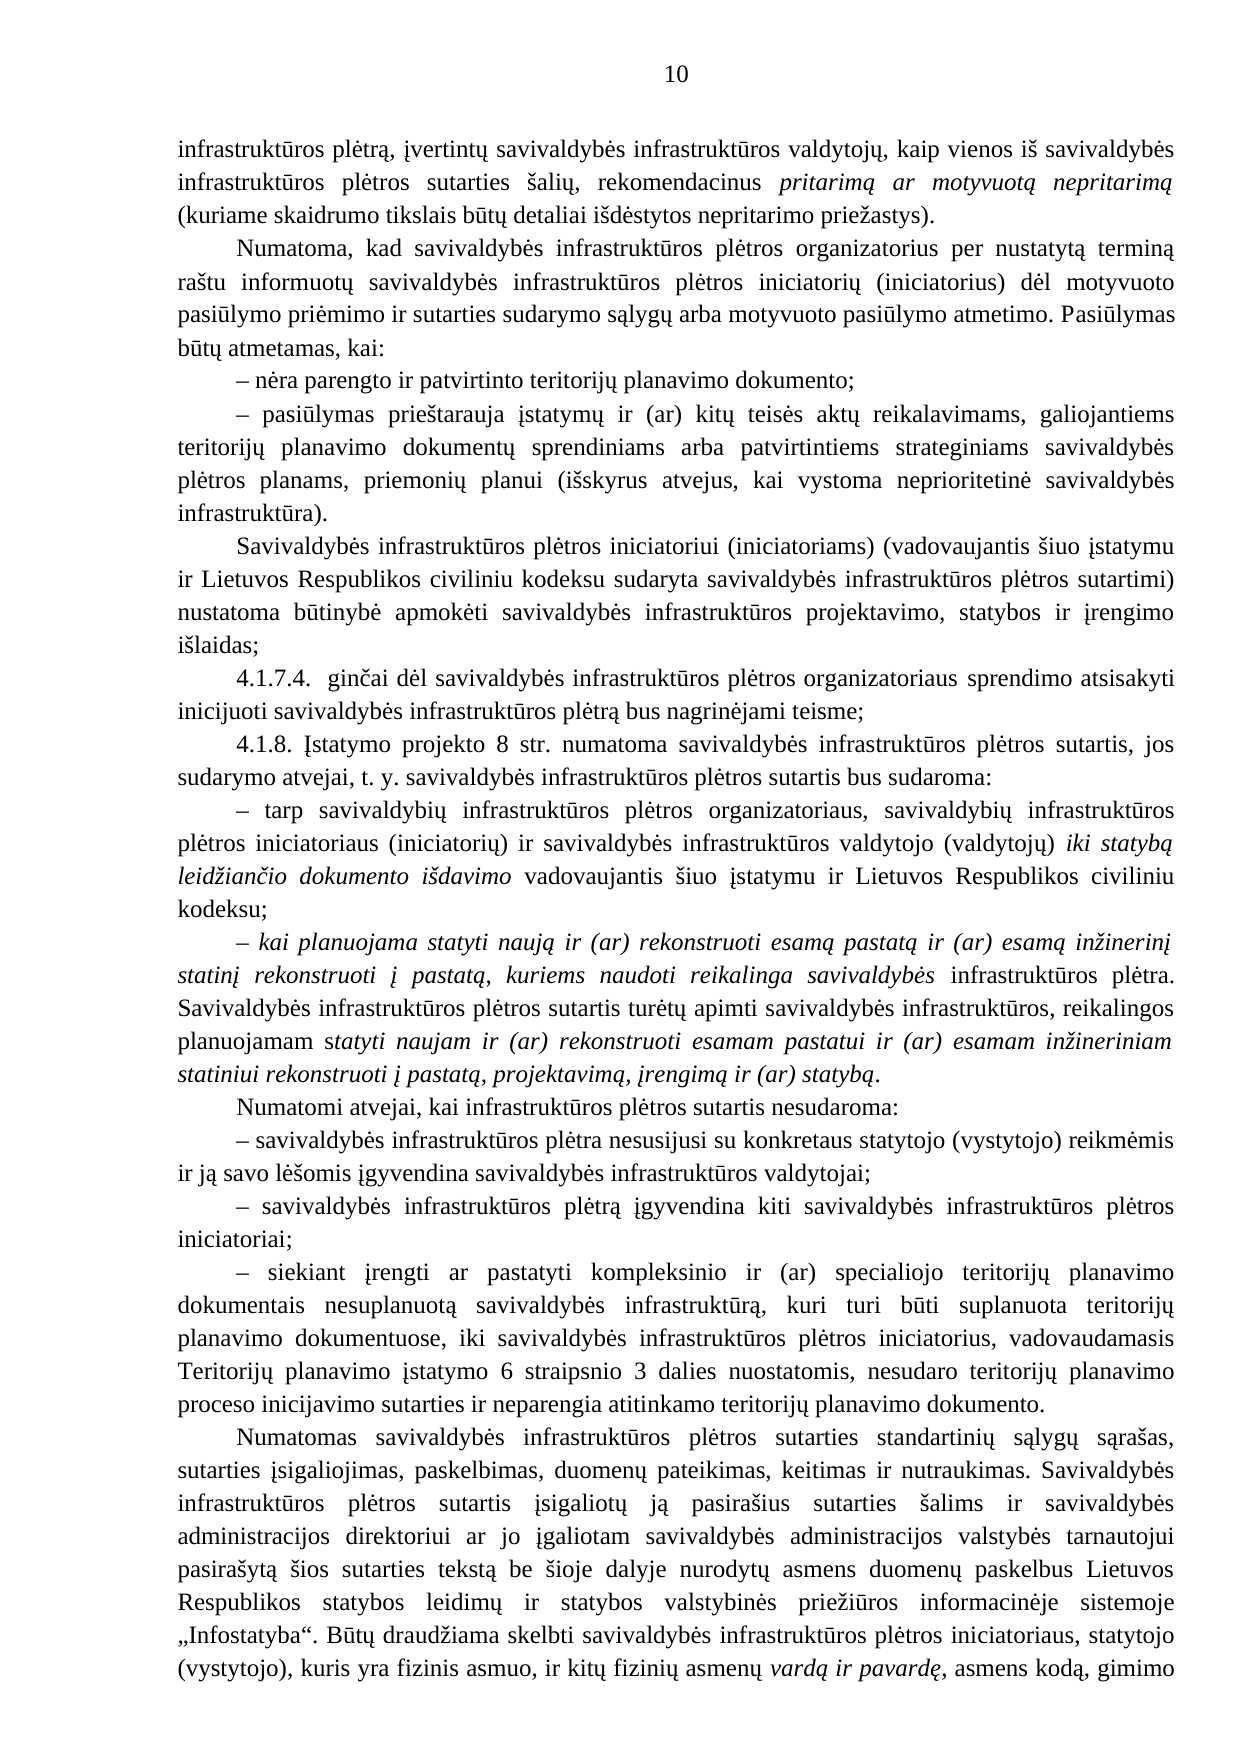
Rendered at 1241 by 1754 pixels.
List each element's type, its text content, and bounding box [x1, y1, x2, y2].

text – tarp savivaldybių infrastruktūros plėtros organizatoriaus, savivaldybių infrastruktūros plėtros iniciatoriaus (iniciatorių) ir savivaldybės infrastruktūros valdytojo (valdytojų) iki statybą leidžiančio dokumento išdavimo vadovaujantis šiuo įstatymu ir Lietuvos Respublikos civiliniu kodeksu; [177, 795, 1175, 923]
text – nėra parengto ir patvirtinto teritorijų planavimo dokumento; [177, 366, 1175, 394]
text infrastruktūros plėtrą, įvertintų savivaldybės infrastruktūros valdytojų, kaip vienos iš savivaldybės infrastruktūros plėtros sutarties šalių, rekomendacinus pritarimą ar motyvuotą nepritarimą (kuriame skaidrumo tikslais būtų detaliai išdėstytos nepritarimo priežastys). [177, 134, 1175, 229]
text – pasiūlymas prieštarauja įstatymų ir (ar) kitų teisės aktų reikalavimams, galiojantiems teritorijų planavimo dokumentų sprendiniams arba patvirtintiems strateginiams savivaldybės plėtros planams, priemonių planui (išskyrus atvejus, kai vystoma neprioritetinė savivaldybės infrastruktūra). [177, 399, 1175, 526]
text – siekiant įrengti ar pastatyti kompleksinio ir (ar) specialiojo teritorijų planavimo dokumentais nesuplanuotą savivaldybės infrastruktūrą, kuri turi būti suplanuota teritorijų planavimo dokumentuose, iki savivaldybės infrastruktūros plėtros iniciatorius, vadovaudamasis Teritorijų planavimo įstatymo 6 straipsnio 3 dalies nuostatomis, nesudaro teritorijų planavimo proceso inicijavimo sutarties ir neparengia atitinkamo teritorijų planavimo dokumento. [177, 1257, 1175, 1418]
text 4.1.7.4. ginčai dėl savivaldybės infrastruktūros plėtros organizatoriaus sprendimo atsisakyti inicijuoti savivaldybės infrastruktūros plėtrą bus nagrinėjami teisme; [177, 663, 1175, 724]
text – savivaldybės infrastruktūros plėtrą įgyvendina kiti savivaldybės infrastruktūros plėtros iniciatoriai; [177, 1191, 1175, 1253]
text Numatomas savivaldybės infrastruktūros plėtros sutarties standartinių sąlygų sąrašas, sutarties įsigaliojimas, paskelbimas, duomenų pateikimas, keitimas ir nutraukimas. Savivaldybės infrastruktūros plėtros sutartis įsigaliotų ją pasirašius sutarties šalims ir savivaldybės administracijos direktoriui ar jo įgaliotam savivaldybės administracijos valstybės tarnautojui pasirašytą šios sutarties tekstą be šioje dalyje nurodytų asmens duomenų paskelbus Lietuvos Respublikos statybos leidimų ir statybos valstybinės priežiūros informacinėje sistemoje „Infostatyba“. Būtų draudžiama skelbti savivaldybės infrastruktūros plėtros iniciatoriaus, statytojo (vystytojo), kuris yra fizinis asmuo, ir kitų fizinių asmenų vardą ir pavardę, asmens kodą, gimimo [177, 1422, 1175, 1682]
text – savivaldybės infrastruktūros plėtra nesusijusi su konkretaus statytojo (vystytojo) reikmėmis ir ją savo lėšomis įgyvendina savivaldybės infrastruktūros valdytojai; [177, 1125, 1175, 1187]
text Savivaldybės infrastruktūros plėtros iniciatoriui (iniciatoriams) (vadovaujantis šiuo įstatymu ir Lietuvos Respublikos civiliniu kodeksu sudaryta savivaldybės infrastruktūros plėtros sutartimi) nustatoma būtinybė apmokėti savivaldybės infrastruktūros projektavimo, statybos ir įrengimo išlaidas; [177, 531, 1175, 658]
text 4.1.8. Įstatymo projekto 8 str. numatoma savivaldybės infrastruktūros plėtros sutartis, jos sudarymo atvejai, t. y. savivaldybės infrastruktūros plėtros sutartis bus sudaroma: [177, 729, 1175, 791]
text Numatomi atvejai, kai infrastruktūros plėtros sutartis nesudaroma: [177, 1092, 1175, 1121]
text – kai planuojama statyti naują ir (ar) rekonstruoti esamą pastatą ir (ar) esamą inžinerinį statinį rekonstruoti į pastatą, kuriems naudoti reikalinga savivaldybės infrastruktūros plėtra. Savivaldybės infrastruktūros plėtros sutartis turėtų apimti savivaldybės infrastruktūros, reikalingos planuojamam statyti naujam ir (ar) rekonstruoti esamam pastatui ir (ar) esamam inžineriniam statiniui rekonstruoti į pastatą, projektavimą, įrengimą ir (ar) statybą. [177, 927, 1175, 1088]
text Numatoma, kad savivaldybės infrastruktūros plėtros organizatorius per nustatytą terminą raštu informuotų savivaldybės infrastruktūros plėtros iniciatorių (iniciatorius) dėl motyvuoto pasiūlymo priėmimo ir sutarties sudarymo sąlygų arba motyvuoto pasiūlymo atmetimo. Pasiūlymas būtų atmetamas, kai: [177, 233, 1175, 361]
